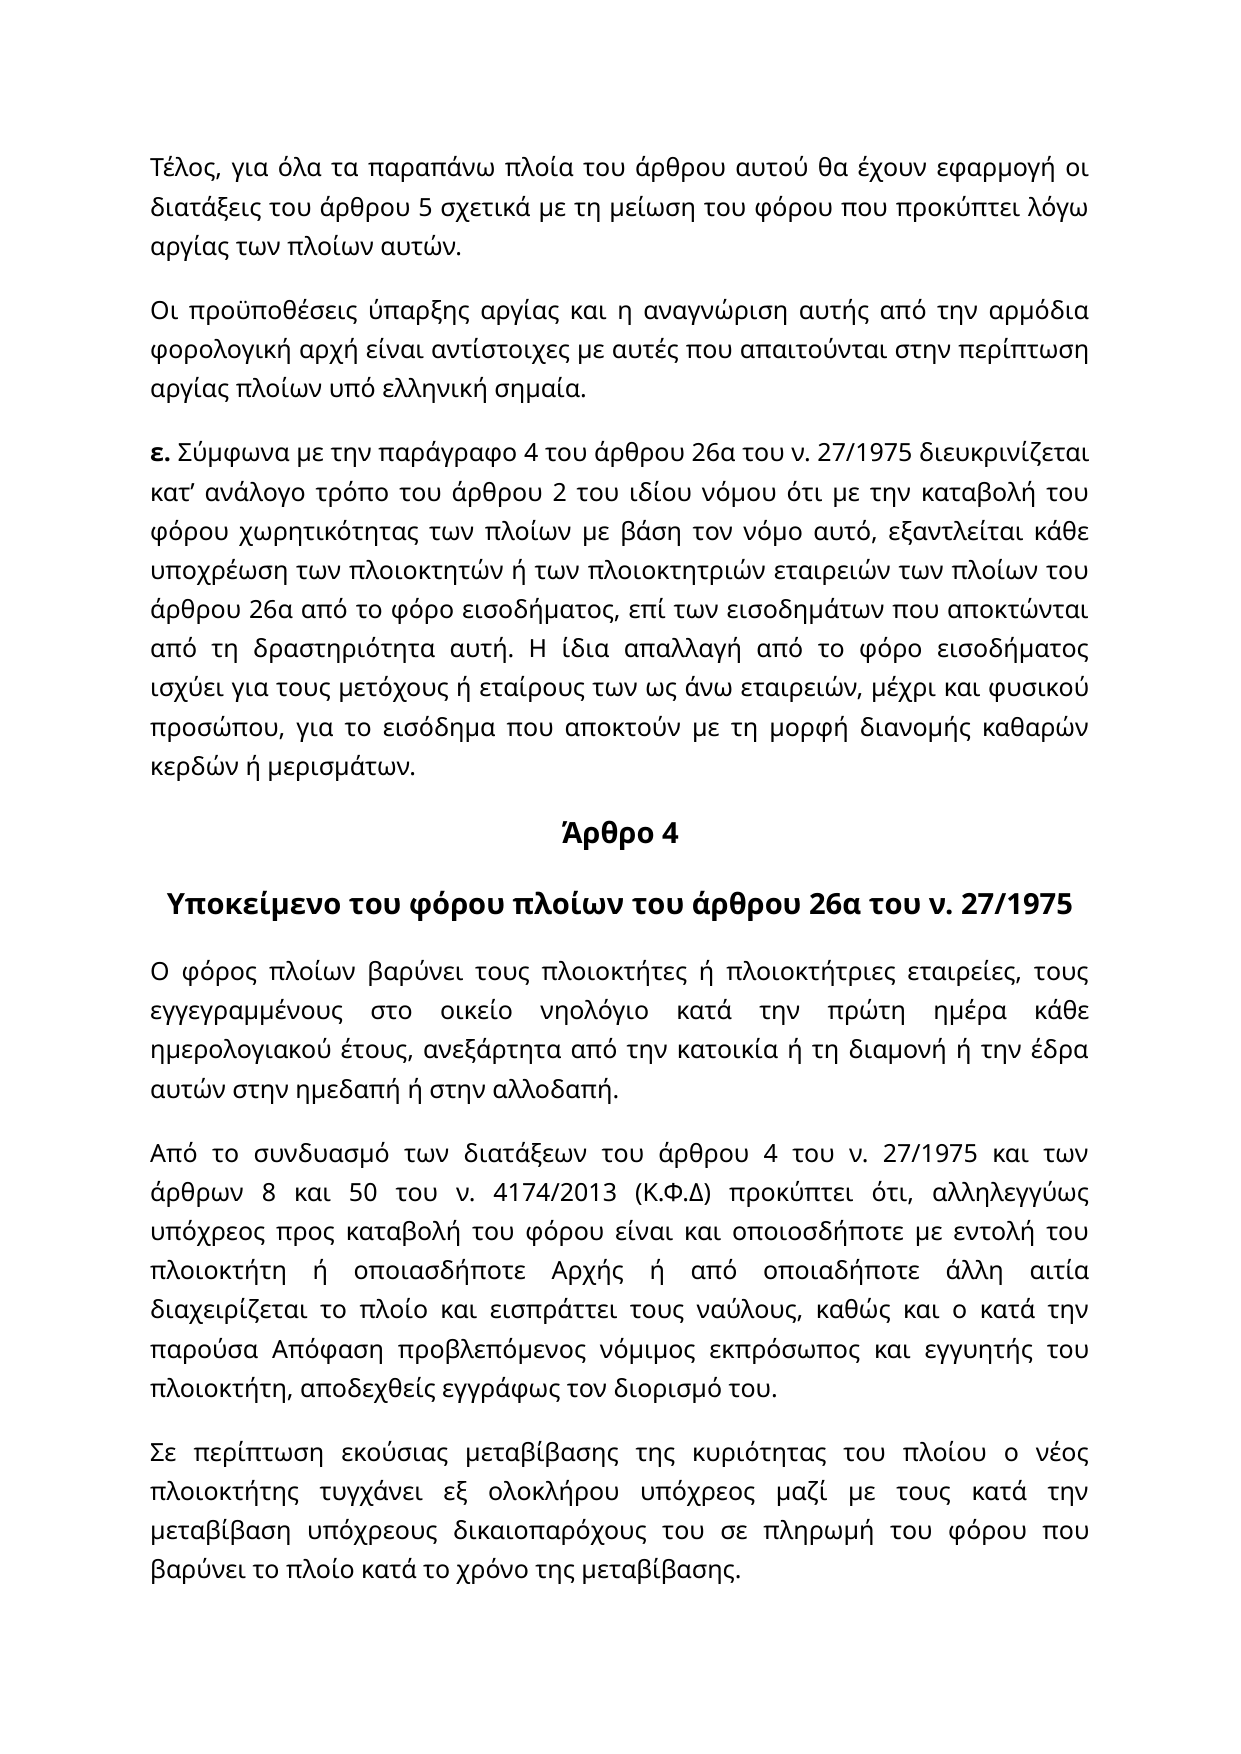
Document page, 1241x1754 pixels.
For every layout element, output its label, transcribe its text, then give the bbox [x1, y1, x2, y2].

subtitle Υποκείμενο του φόρου πλοίων του άρθρου 26α του ν. 27/1975 [150, 883, 1090, 923]
text Τέλος, για όλα τα παραπάνω πλοία του άρθρου αυτού θα έχουν εφαρμογή οι διατάξεις του άρθρου 5 σχετικά με τη μείωση του φόρου που προκύπτει λόγω αργίας των πλοίων αυτών. [150, 150, 1090, 262]
subtitle Άρθρο 4 [150, 812, 1090, 852]
text Ο φόρος πλοίων βαρύνει τους πλοιοκτήτες ή πλοιοκτήτριες εταιρείες, τους εγγεγραμμένους στο οικείο νηολόγιο κατά την πρώτη ημέρα κάθε ημερολογιακού έτους, ανεξάρτητα από την κατοικία ή τη διαμονή ή την έδρα αυτών στην ημεδαπή ή στην αλλοδαπή. [150, 954, 1090, 1105]
text Σε περίπτωση εκούσιας μεταβίβασης της κυριότητας του πλοίου ο νέος πλοιοκτήτης τυγχάνει εξ ολοκλήρου υπόχρεος μαζί με τους κατά την μεταβίβαση υπόχρεους δικαιοπαρόχους του σε πληρωμή του φόρου που βαρύνει το πλοίο κατά το χρόνο της μεταβίβασης. [150, 1434, 1090, 1586]
text ε. Σύμφωνα με την παράγραφο 4 του άρθρου 26α του ν. 27/1975 διευκρινίζεται κατ’ ανάλογο τρόπο του άρθρου 2 του ιδίου νόμου ότι με την καταβολή του φόρου χωρητικότητας των πλοίων με βάση τον νόμο αυτό, εξαντλείται κάθε υποχρέωση των πλοιοκτητών ή των πλοιοκτητριών εταιρειών των πλοίων του άρθρου 26α από το φόρο εισοδήματος, επί των εισοδημάτων που αποκτώνται από τη δραστηριότητα αυτή. Η ίδια απαλλαγή από το φόρο εισοδήματος ισχύει για τους μετόχους ή εταίρους των ως άνω εταιρειών, μέχρι και φυσικού προσώπου, για το εισόδημα που αποκτούν με τη μορφή διανομής καθαρών κερδών ή μερισμάτων. [150, 435, 1090, 782]
text Από το συνδυασμό των διατάξεων του άρθρου 4 του ν. 27/1975 και των άρθρων 8 και 50 του ν. 4174/2013 (Κ.Φ.Δ) προκύπτει ότι, αλληλεγγύως υπόχρεος προς καταβολή του φόρου είναι και οποιοσδήποτε με εντολή του πλοιοκτήτη ή οποιασδήποτε Αρχής ή από οποιαδήποτε άλλη αιτία διαχειρίζεται το πλοίο και εισπράττει τους ναύλους, καθώς και ο κατά την παρούσα Απόφαση προβλεπόμενος νόμιμος εκπρόσωπος και εγγυητής του πλοιοκτήτη, αποδεχθείς εγγράφως τον διορισμό του. [150, 1135, 1090, 1404]
text Οι προϋποθέσεις ύπαρξης αργίας και η αναγνώριση αυτής από την αρμόδια φορολογική αρχή είναι αντίστοιχες με αυτές που απαιτούνται στην περίπτωση αργίας πλοίων υπό ελληνική σημαία. [150, 292, 1090, 405]
